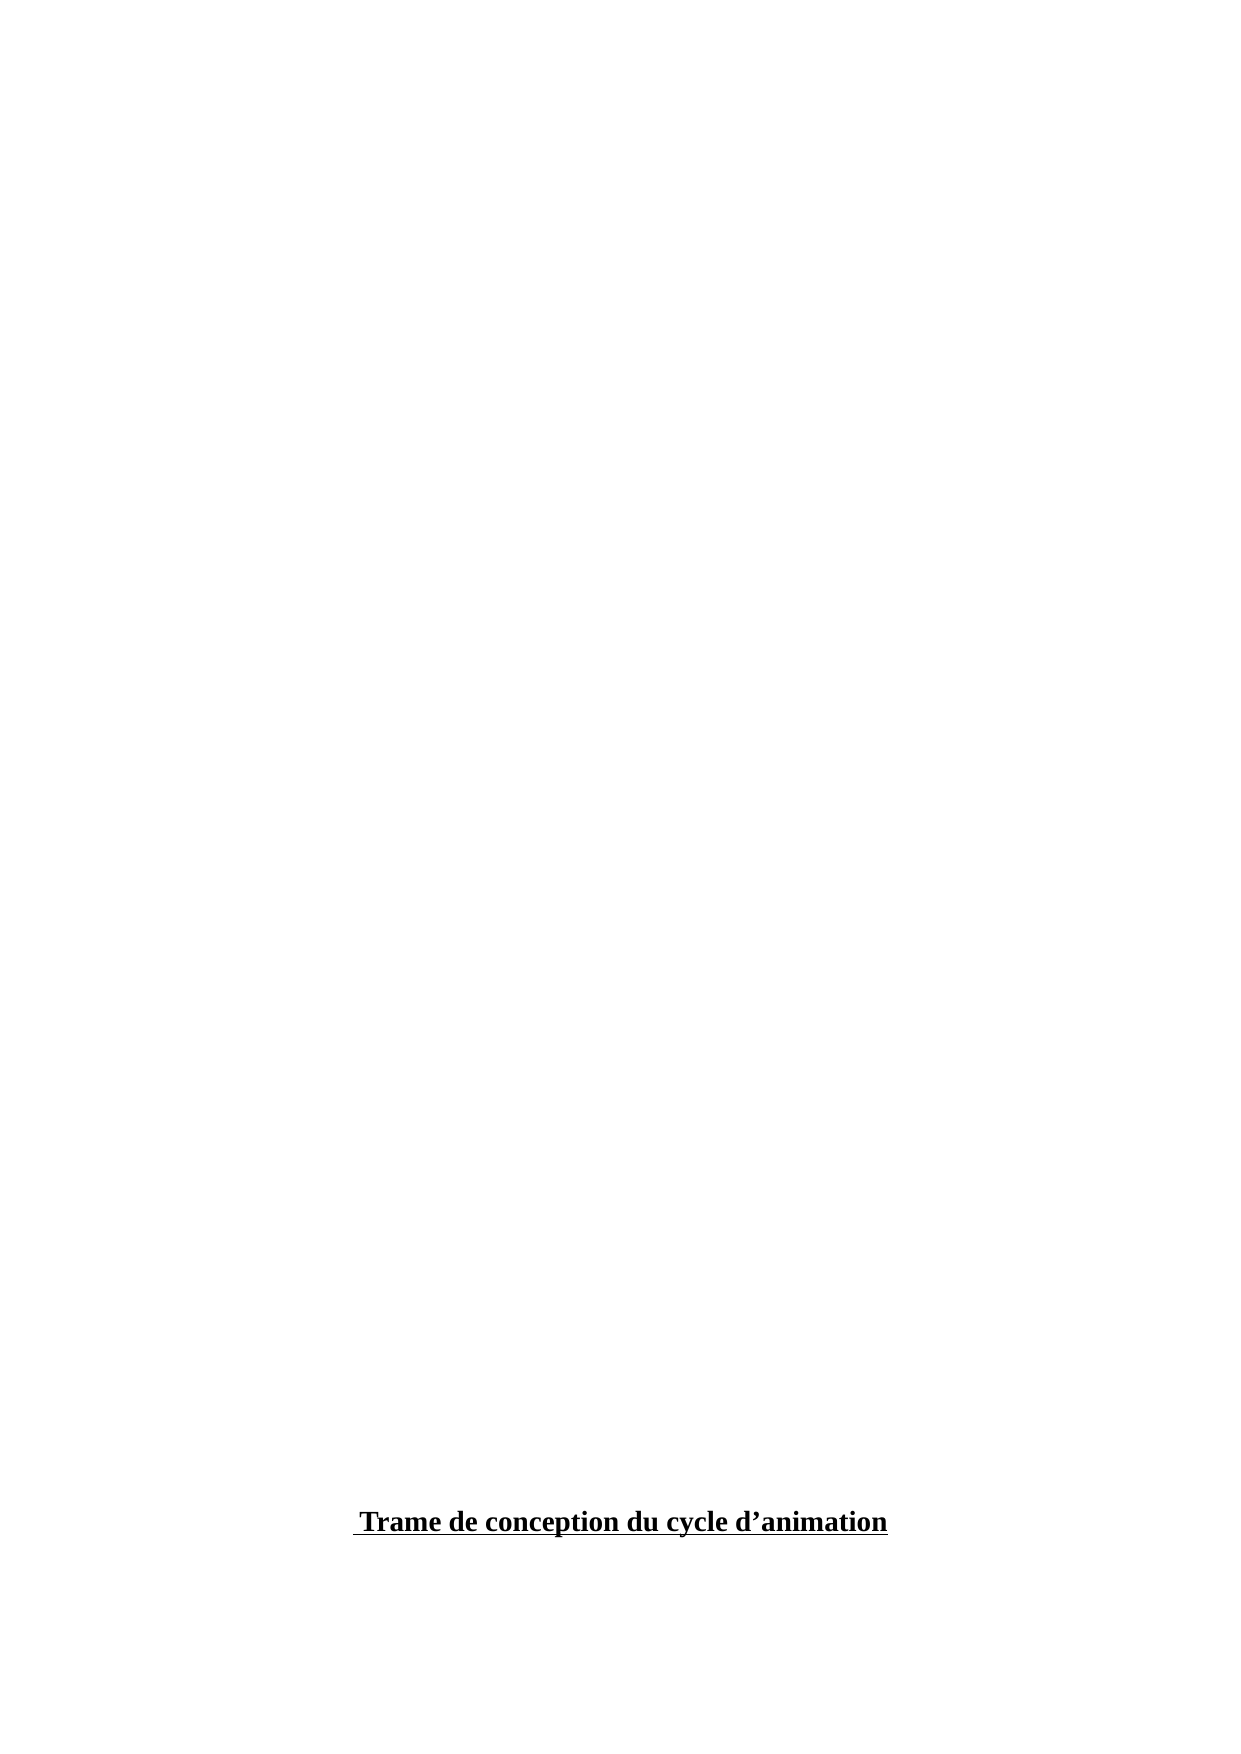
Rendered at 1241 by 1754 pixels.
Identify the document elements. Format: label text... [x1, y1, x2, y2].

text Trame de conception du cycle d’animation [118, 1486, 1122, 1538]
